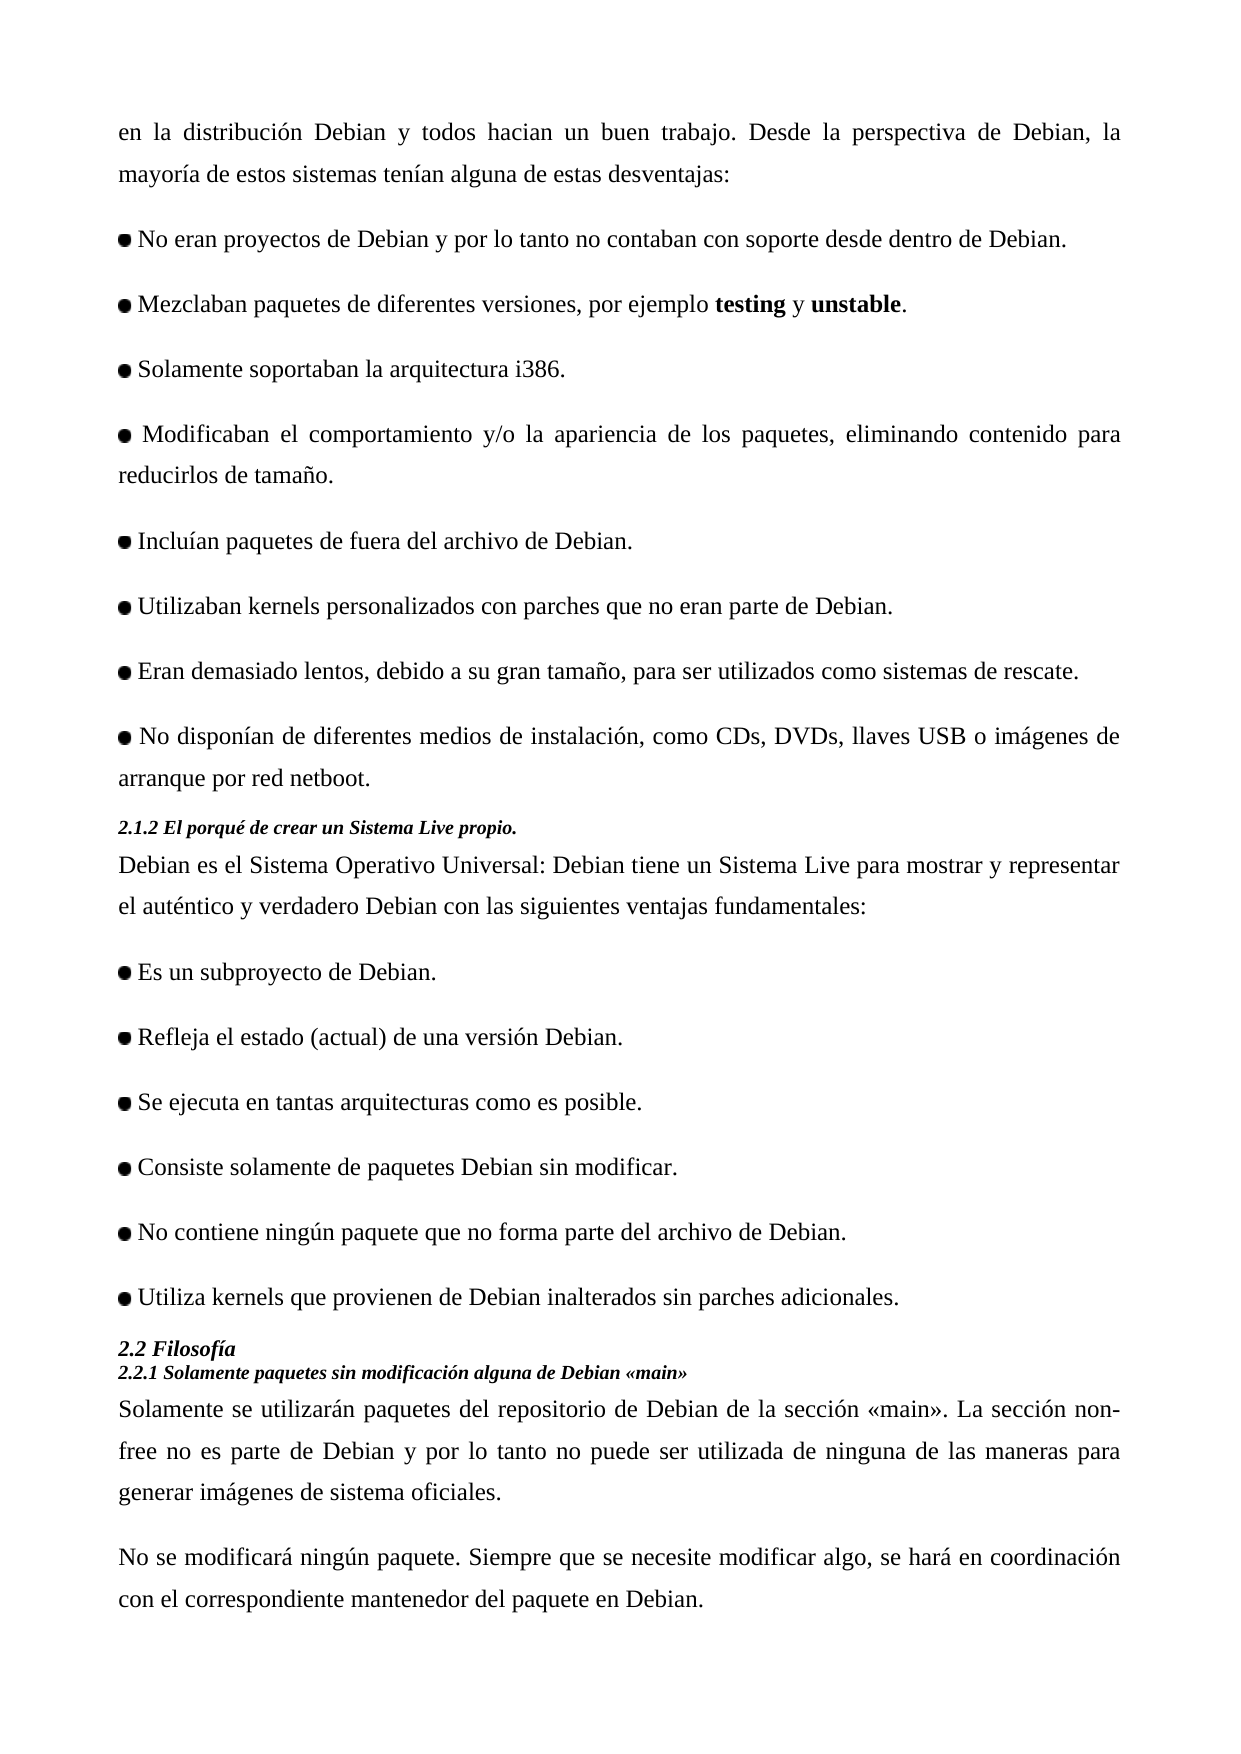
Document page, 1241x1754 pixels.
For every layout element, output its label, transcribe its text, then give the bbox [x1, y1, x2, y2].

text Refleja el estado (actual) de una versión Debian. [118, 1023, 1122, 1050]
subtitle 2.2.1 Solamente paquetes sin modificación alguna de Debian «main» [118, 1361, 1122, 1383]
text No contiene ningún paquete que no forma parte del archivo de Debian. [118, 1218, 1122, 1246]
text Consiste solamente de paquetes Debian sin modificar. [118, 1153, 1122, 1181]
text No disponían de diferentes medios de instalación, como CDs, DVDs, llaves USB o imágenes de arranque por red netboot. [118, 722, 1122, 791]
subtitle 2.1.2 El porqué de crear un Sistema Live propio. [118, 817, 1122, 839]
text Incluían paquetes de fuera del archivo de Debian. [118, 527, 1122, 554]
text Modificaban el comportamiento y/o la apariencia de los paquetes, eliminando contenido para reducirlos de tamaño. [118, 420, 1122, 489]
text Solamente se utilizarán paquetes del repositorio de Debian de la sección «main». La sección non-free no es parte de Debian y por lo tanto no puede ser utilizada de ninguna de las maneras para generar imágenes de sistema oficiales. [118, 1395, 1122, 1506]
picture [118, 731, 132, 745]
picture [118, 966, 132, 980]
picture [118, 666, 132, 680]
picture [118, 1097, 132, 1111]
picture [118, 1032, 132, 1045]
picture [118, 601, 132, 615]
picture [118, 1292, 132, 1306]
text Utilizaban kernels personalizados con parches que no eran parte de Debian. [118, 592, 1122, 619]
text Es un subproyecto de Debian. [118, 958, 1122, 985]
text Solamente soportaban la arquitectura i386. [118, 355, 1122, 383]
picture [118, 429, 132, 443]
picture [118, 364, 132, 378]
text Eran demasiado lentos, debido a su gran tamaño, para ser utilizados como sistemas de rescate. [118, 657, 1122, 685]
text No eran proyectos de Debian y por lo tanto no contaban con soporte desde dentro de Debian. [118, 225, 1122, 252]
subtitle 2.2 Filosofía [118, 1336, 1122, 1361]
picture [118, 1162, 132, 1176]
text Debian es el Sistema Operativo Universal: Debian tiene un Sistema Live para mostrar y representar el auténtico y verdadero Debian con las siguientes ventajas fundamentales: [118, 851, 1122, 920]
text Utiliza kernels que provienen de Debian inalterados sin parches adicionales. [118, 1283, 1122, 1311]
picture [118, 536, 132, 549]
picture [118, 1227, 132, 1241]
text en la distribución Debian y todos hacian un buen trabajo. Desde la perspectiva de Debian, la mayoría de estos sistemas tenían alguna de estas desventajas: [118, 118, 1122, 187]
text No se modificará ningún paquete. Siempre que se necesite modificar algo, se hará en coordinación con el correspondiente mantenedor del paquete en Debian. [118, 1543, 1122, 1613]
text Mezclaban paquetes de diferentes versiones, por ejemplo testing y unstable. [118, 290, 1122, 318]
picture [118, 234, 132, 247]
picture [118, 299, 132, 313]
text Se ejecuta en tantas arquitecturas como es posible. [118, 1088, 1122, 1116]
